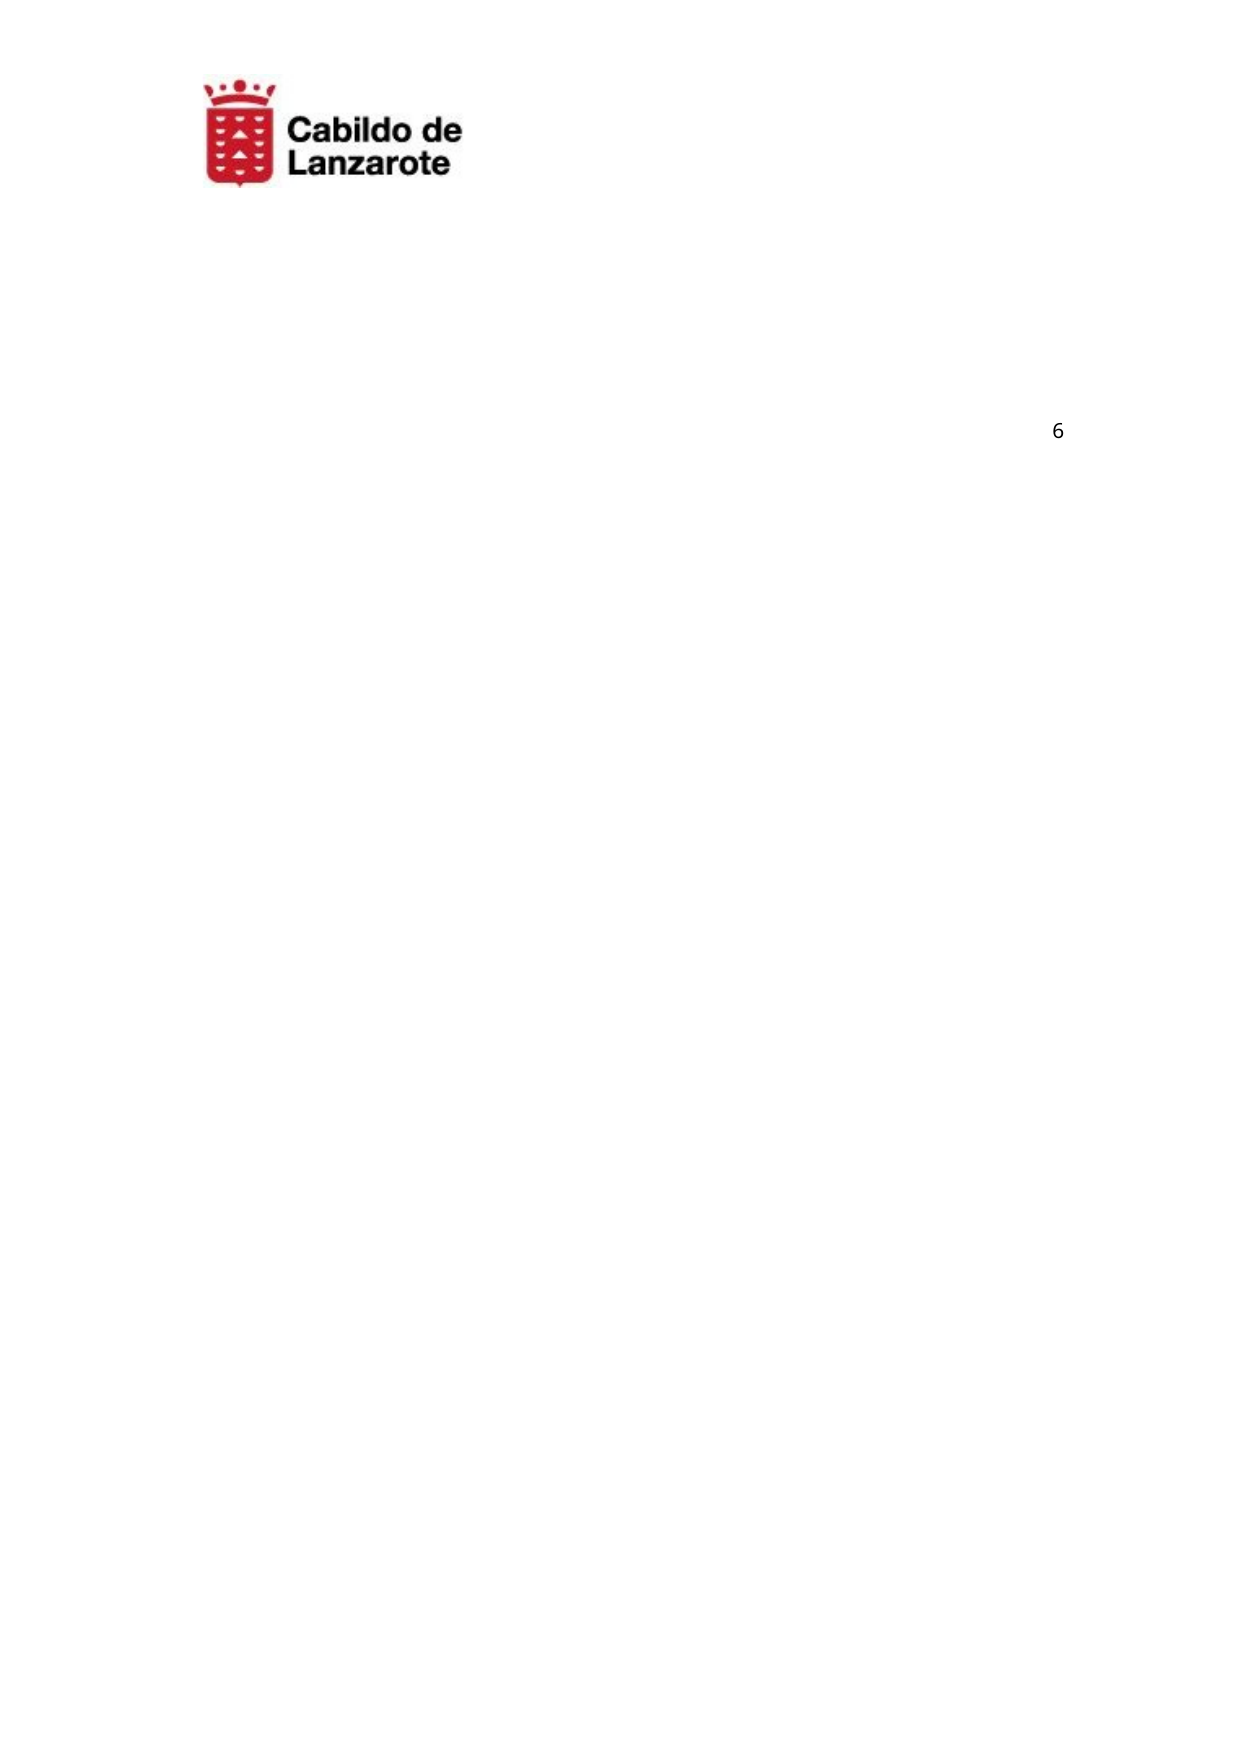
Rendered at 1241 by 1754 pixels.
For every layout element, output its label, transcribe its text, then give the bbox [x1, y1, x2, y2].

text 6 [58, 417, 1064, 445]
